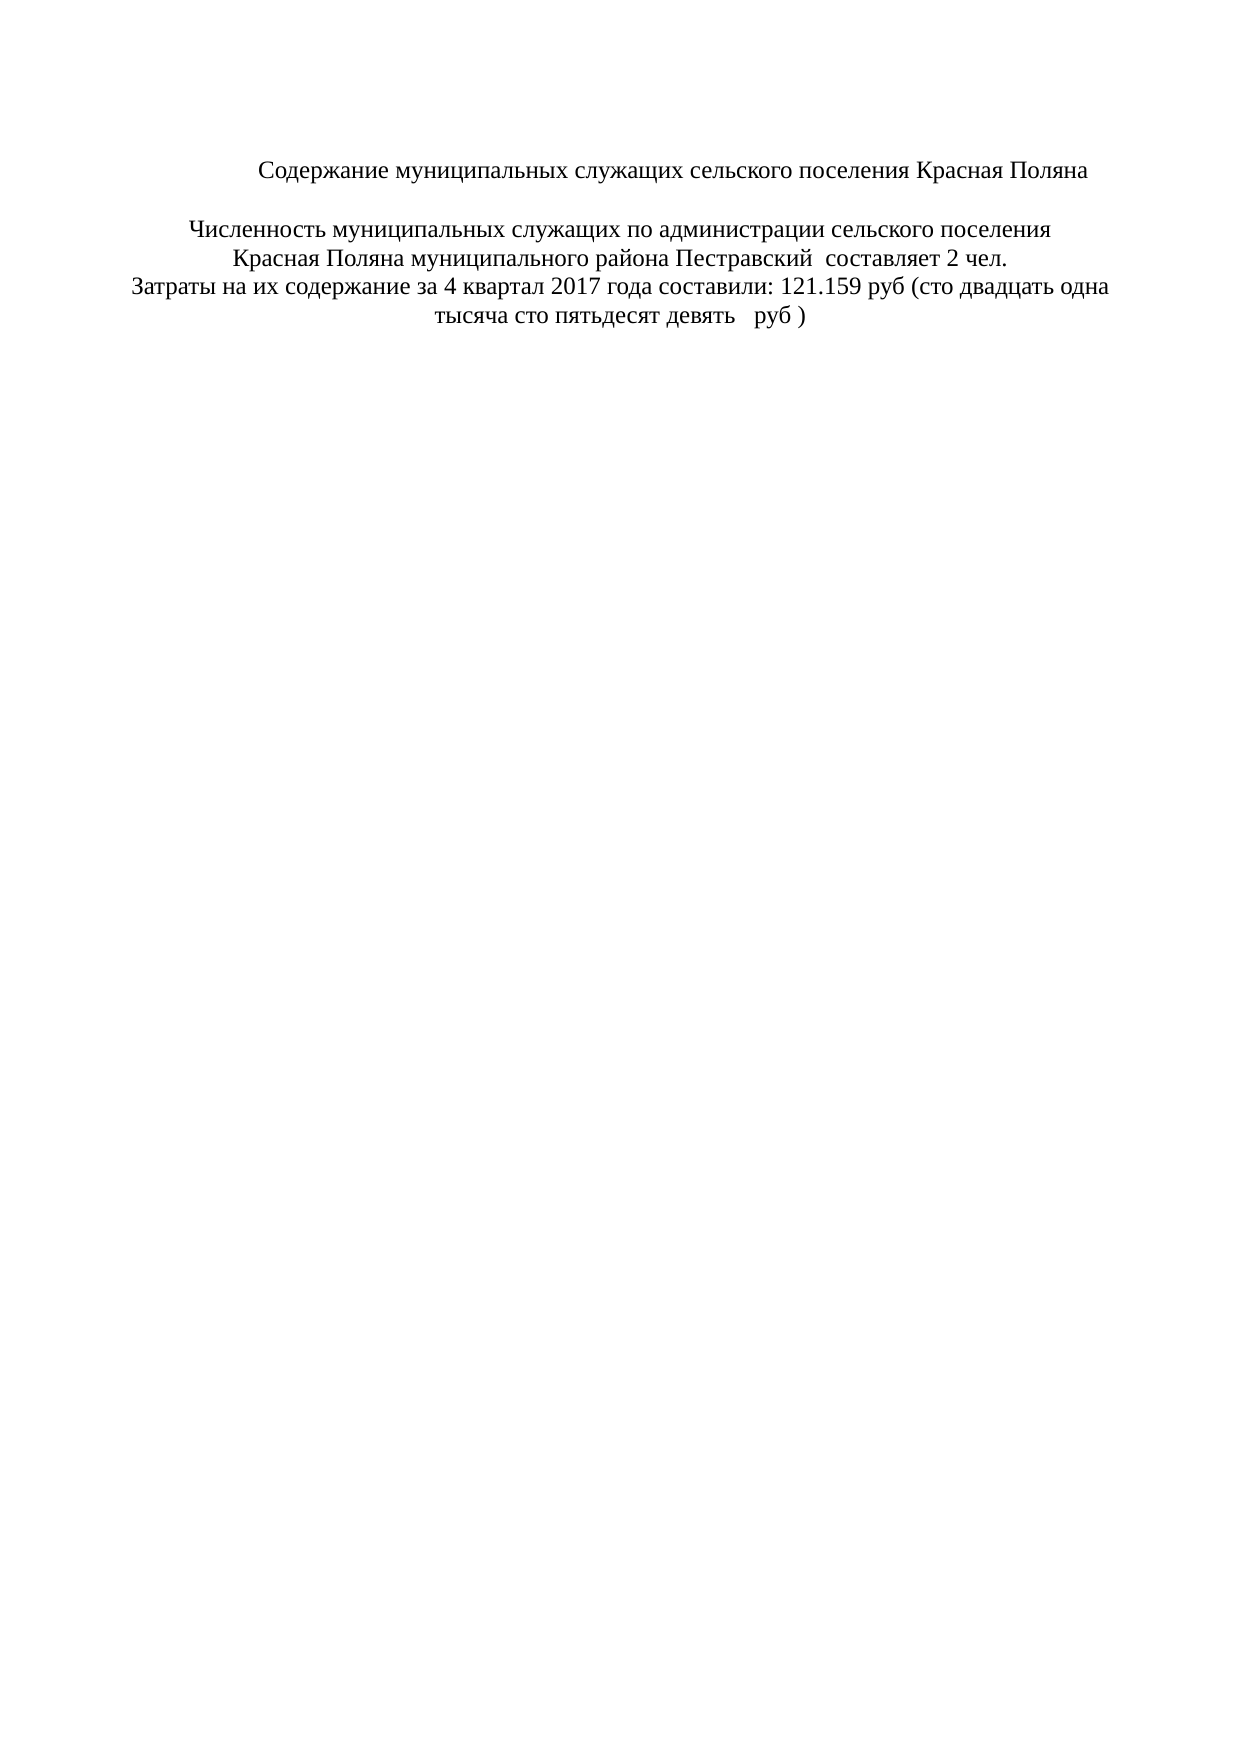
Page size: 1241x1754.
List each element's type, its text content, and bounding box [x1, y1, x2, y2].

text Затраты на их содержание за 4 квартал 2017 года составили: 121.159 руб (сто двадцать одна тысяча сто пятьдесят девять руб ) [118, 271, 1122, 329]
text Численность муниципальных служащих по администрации сельского поселения Красная Поляна муниципального района Пестравский составляет 2 чел. [118, 214, 1122, 271]
text Содержание муниципальных служащих сельского поселения Красная Поляна [118, 147, 1122, 185]
